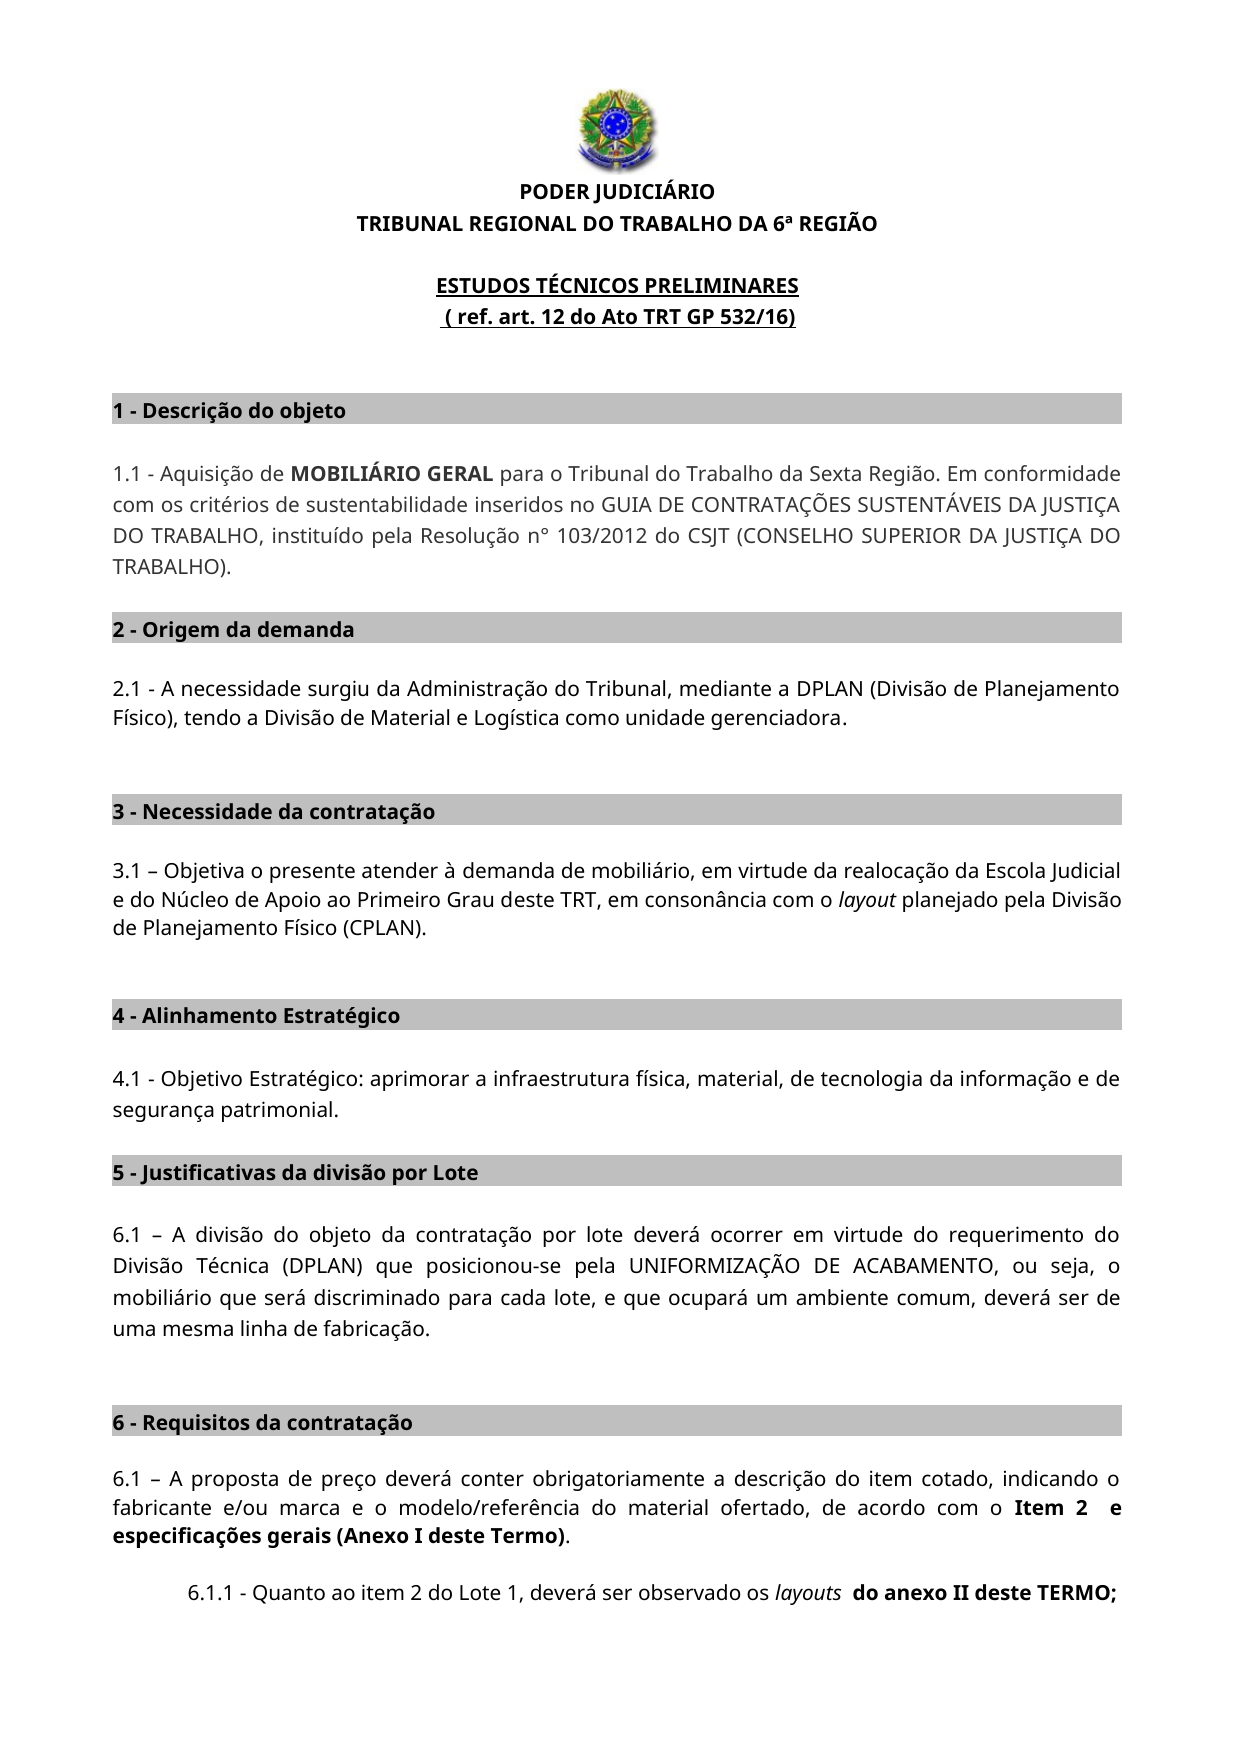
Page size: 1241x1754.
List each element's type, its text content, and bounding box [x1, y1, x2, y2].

text 4 - Alinhamento Estratégico [112, 999, 1122, 1030]
text 6.1 – A divisão do objeto da contratação por lote deverá ocorrer em virtude do requerimento do Divisão Técnica (DPLAN) que posicionou-se pela UNIFORMIZAÇÃO DE ACABAMENTO, ou seja, o mobiliário que será discriminado para cada lote, e que ocupará um ambiente comum, deverá ser de uma mesma linha de fabricação. [112, 1217, 1122, 1342]
text 2 - Origem da demanda [112, 612, 1122, 643]
text ( ref. art. 12 do Ato TRT GP 532/16) [112, 299, 1122, 331]
text 2.1 - A necessidade surgiu da Administração do Tribunal, mediante a DPLAN (Divisão de Planejamento Físico), tendo a Divisão de Material e Logística como unidade gerenciadora. [112, 674, 1122, 731]
text PODER JUDICIÁRIO [112, 174, 1122, 206]
text 5 - Justificativas da divisão por Lote [112, 1155, 1122, 1186]
text 1 - Descrição do objeto [112, 393, 1122, 424]
text 1.1 - Aquisição de MOBILIÁRIO GERAL para o Tribunal do Trabalho da Sexta Região. Em conformidade com os critérios de sustentabilidade inseridos no GUIA DE CONTRATAÇÕES SUSTENTÁVEIS DA JUSTIÇA DO TRABALHO, instituído pela Resolução n° 103/2012 do CSJT (CONSELHO SUPERIOR DA JUSTIÇA DO TRABALHO). [112, 456, 1122, 581]
text 4.1 - Objetivo Estratégico: aprimorar a infraestrutura física, material, de tecnologia da informação e de segurança patrimonial. [112, 1061, 1122, 1124]
text 6 - Requisitos da contratação [112, 1405, 1122, 1436]
text 3 - Necessidade da contratação [112, 794, 1122, 825]
text 6.1.1 - Quanto ao item 2 do Lote 1, deverá ser observado os layouts do anexo II deste TERMO; [187, 1578, 1122, 1607]
text 3.1 – Objetiva o presente atender à demanda de mobiliário, em virtude da realocação da Escola Judicial e do Núcleo de Apoio ao Primeiro Grau deste TRT, em consonância com o layout planejado pela Divisão de Planejamento Físico (CPLAN). [112, 856, 1122, 942]
text TRIBUNAL REGIONAL DO TRABALHO DA 6ª REGIÃO [112, 206, 1122, 237]
text ESTUDOS TÉCNICOS PRELIMINARES [112, 268, 1122, 299]
text 6.1 – A proposta de preço deverá conter obrigatoriamente a descrição do item cotado, indicando o fabricante e/ou marca e o modelo/referência do material ofertado, de acordo com o Item 2 e especificações gerais (Anexo I deste Termo). [112, 1464, 1122, 1550]
